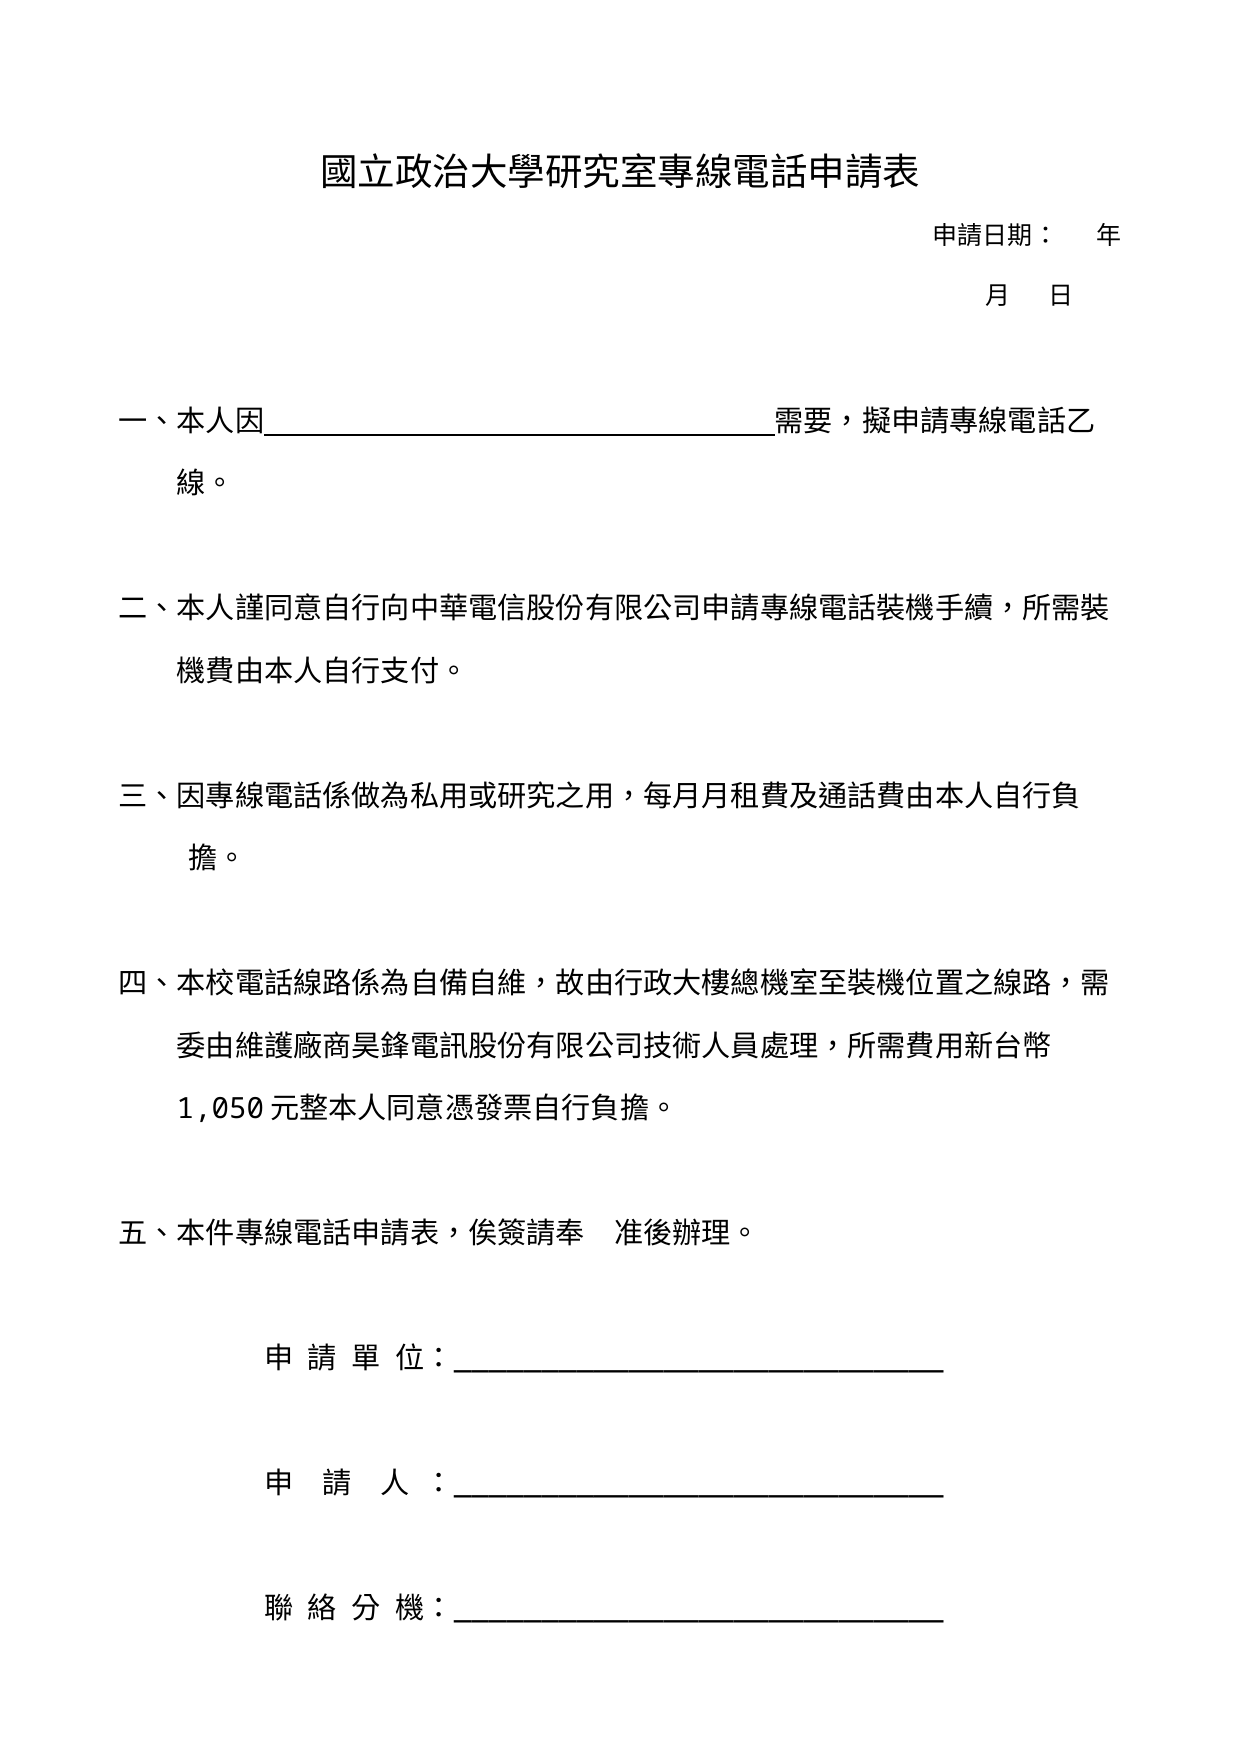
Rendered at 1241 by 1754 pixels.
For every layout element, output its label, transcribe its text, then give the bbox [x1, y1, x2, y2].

text 二、本人謹同意自行向中華電信股份有限公司申請專線電話裝機手續，所需裝機費由本人自行支付。 [118, 564, 1122, 689]
text 申 請 單 位：____________________________ [118, 1314, 1122, 1377]
text 擔。 [118, 814, 1122, 877]
text 申請日期： 年 月 日 [118, 189, 1122, 314]
text 一、本人因 需要，擬申請專線電話乙線。 [118, 377, 1122, 502]
text 申 請 人 ：____________________________ [118, 1439, 1122, 1502]
text 五、本件專線電話申請表，俟簽請奉 准後辦理。 [118, 1189, 1122, 1252]
text 聯 絡 分 機：____________________________ [118, 1564, 1122, 1627]
text 國立政治大學研究室專線電話申請表 [118, 127, 1122, 189]
text 三、因專線電話係做為私用或研究之用，每月月租費及通話費由本人自行負 [118, 752, 1122, 814]
text 四、本校電話線路係為自備自維，故由行政大樓總機室至裝機位置之線路，需委由維護廠商昊鋒電訊股份有限公司技術人員處理，所需費用新台幣1,050元整本人同意憑發票自行負擔。 [118, 939, 1122, 1127]
